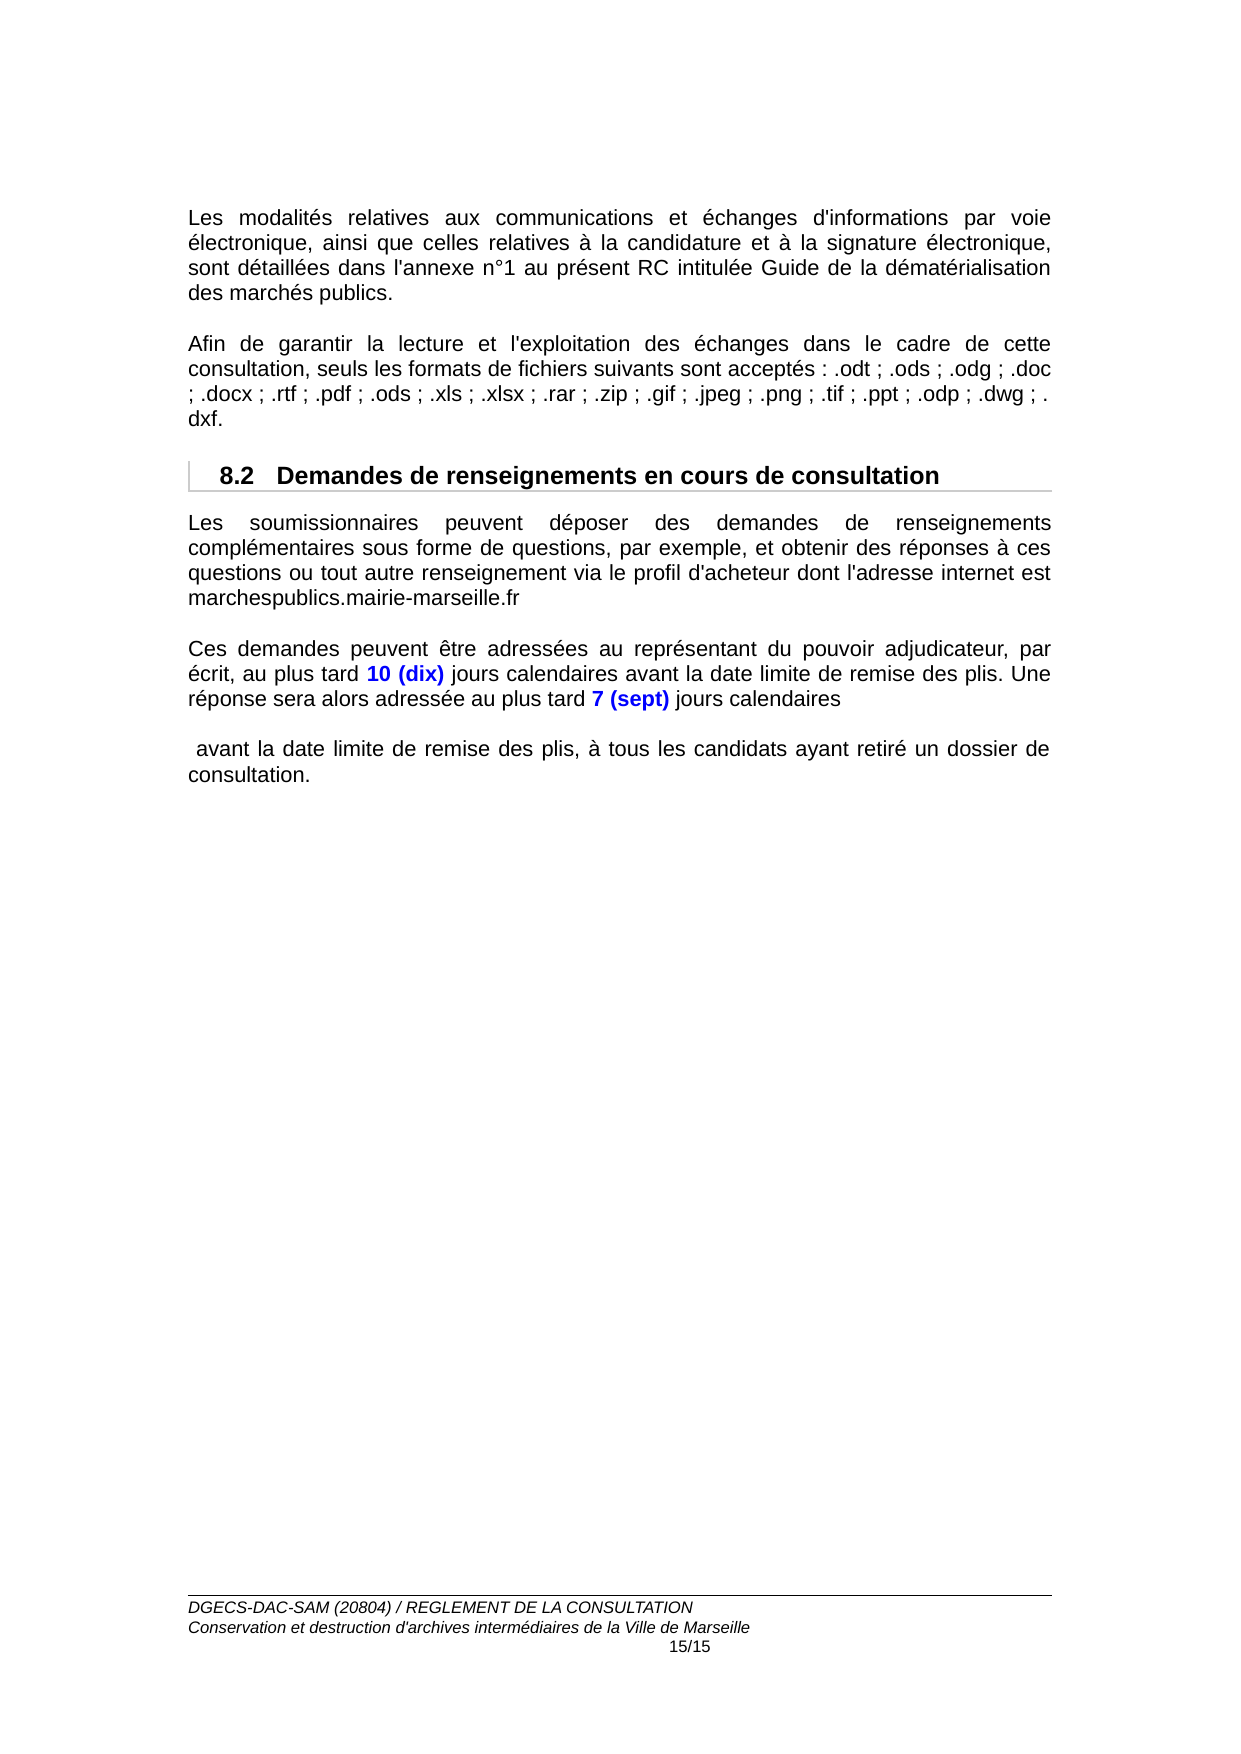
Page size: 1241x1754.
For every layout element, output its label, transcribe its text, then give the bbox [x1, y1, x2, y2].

text Les modalités relatives aux communications et échanges d'informations par voie électronique, ainsi que celles relatives à la candidature et à la signature électronique, sont détaillées dans l'annexe n°1 au présent RC intitulée Guide de la dématérialisation des marchés publics. [188, 204, 1052, 305]
subtitle Demandes de renseignements en cours de consultation [190, 461, 1052, 490]
text Ces demandes peuvent être adressées au représentant du pouvoir adjudicateur, par écrit, au plus tard 10 (dix) jours calendaires avant la date limite de remise des plis. Une réponse sera alors adressée au plus tard 7 (sept) jours calendaires [188, 636, 1052, 711]
text Les soumissionnaires peuvent déposer des demandes de renseignements complémentaires sous forme de questions, par exemple, et obtenir des réponses à ces questions ou tout autre renseignement via le profil d'acheteur dont l'adresse internet est marchespublics.mairie-marseille.fr [188, 509, 1052, 610]
text avant la date limite de remise des plis, à tous les candidats ayant retiré un dossier de consultation. [188, 736, 1052, 787]
text Afin de garantir la lecture et l'exploitation des échanges dans le cadre de cette consultation, seuls les formats de fichiers suivants sont acceptés : .odt ; .ods ; .odg ; .doc ; .docx ; .rtf ; .pdf ; .ods ; .xls ; .xlsx ; .rar ; .zip ; .gif ; .jpeg ; .png ; .tif ; .ppt ; .odp ; .dwg ; .dxf. [188, 331, 1052, 431]
